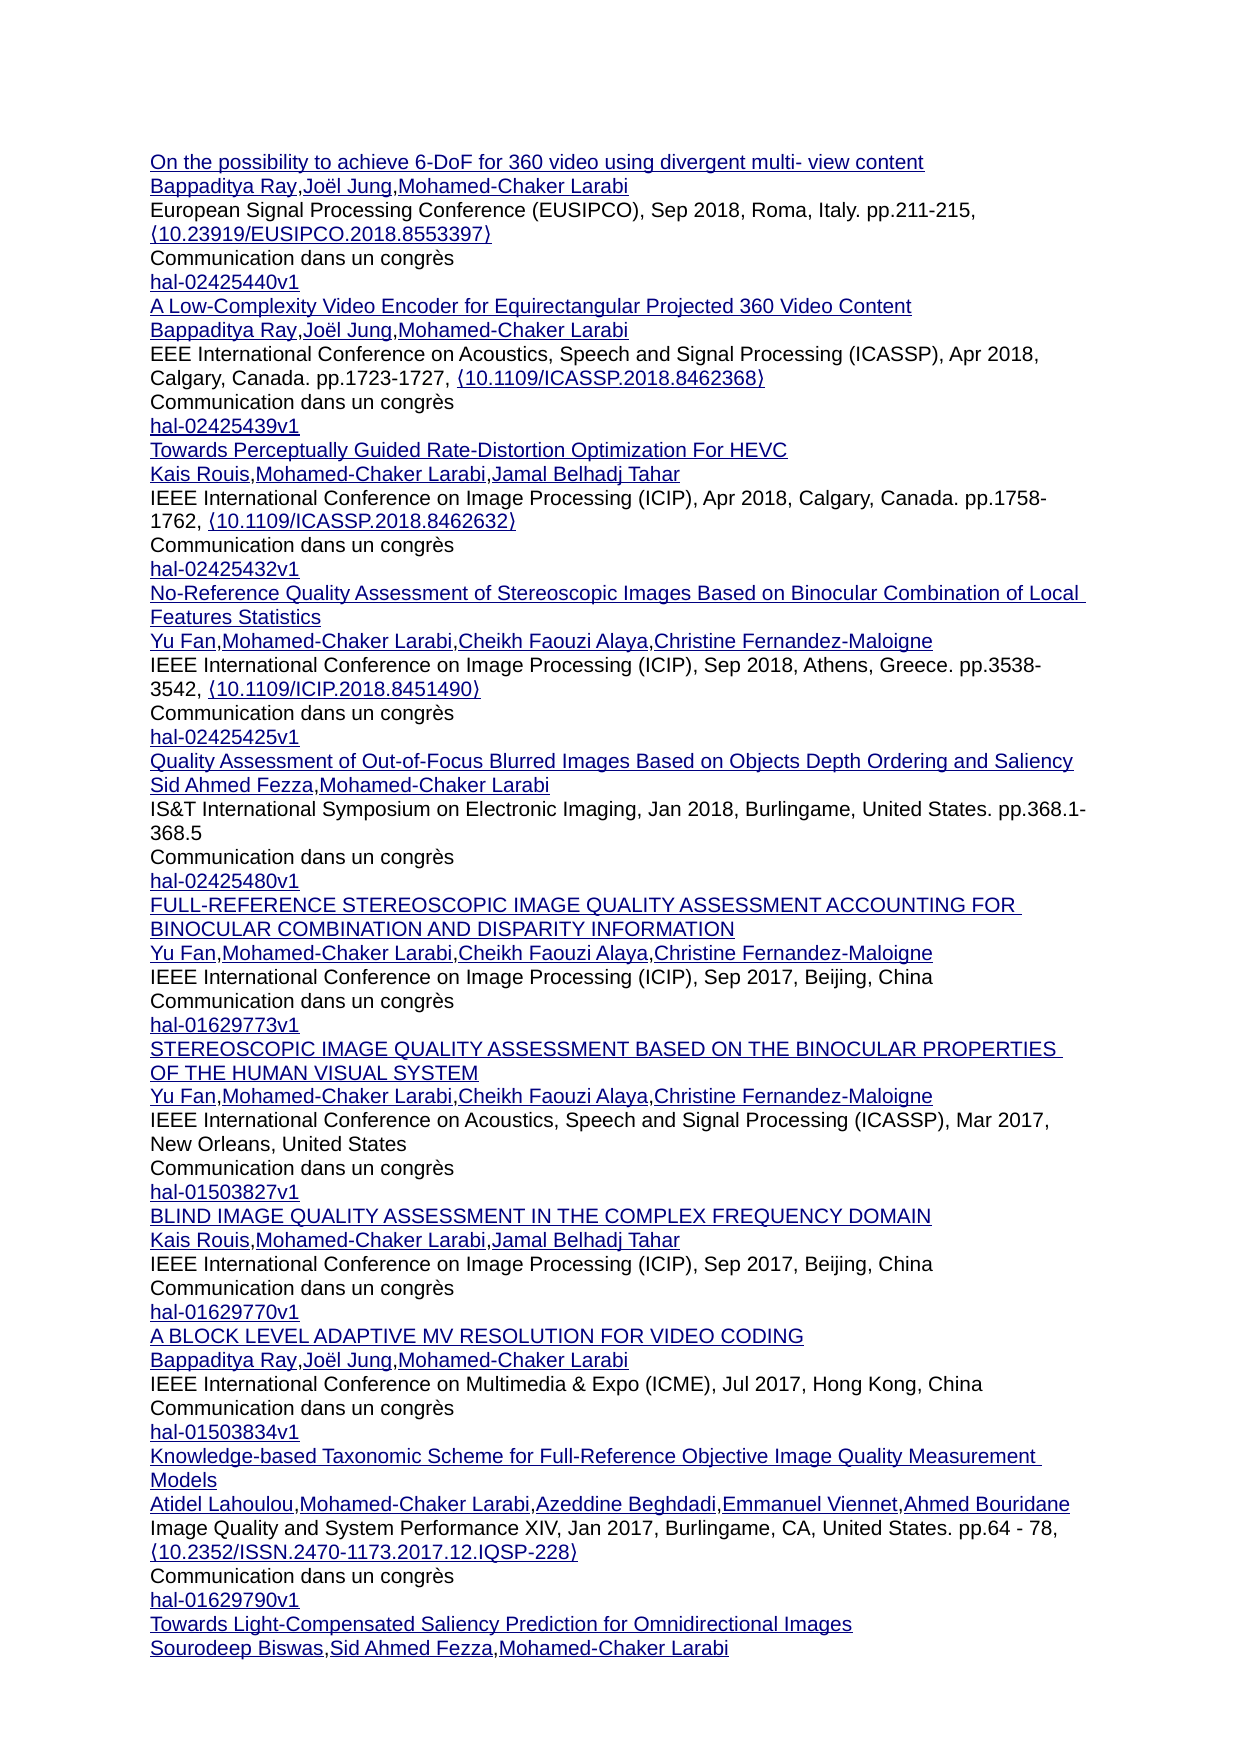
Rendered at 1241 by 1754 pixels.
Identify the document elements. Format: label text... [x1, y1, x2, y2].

table_cell Knowledge-based Taxonomic Scheme for Full-Reference Objective Image Quality Measurement Models Atidel Lahoulou,Mohamed-Chaker Larabi,Azeddine Beghdadi,Emmanuel Viennet,Ahmed Bouridane Image Quality and System Performance XIV, Jan 2017, Burlingame, CA, United States. pp.64 - 78, ⟨10.2352/ISSN.2470-1173.2017.12.IQSP-228⟩ Communication dans un congrès hal-01629790v1 [150, 1444, 1090, 1611]
table_cell Towards Light-Compensated Saliency Prediction for Omnidirectional Images Sourodeep Biswas,Sid Ahmed Fezza,Mohamed-Chaker Larabi [150, 1611, 1090, 1659]
table_cell STEREOSCOPIC IMAGE QUALITY ASSESSMENT BASED ON THE BINOCULAR PROPERTIES OF THE HUMAN VISUAL SYSTEM Yu Fan,Mohamed-Chaker Larabi,Cheikh Faouzi Alaya,Christine Fernandez-Maloigne IEEE International Conference on Acoustics, Speech and Signal Processing (ICASSP), Mar 2017, New Orleans, United States Communication dans un congrès hal-01503827v1 [150, 1036, 1090, 1204]
table_cell Towards Perceptually Guided Rate-Distortion Optimization For HEVC Kais Rouis,Mohamed-Chaker Larabi,Jamal Belhadj Tahar IEEE International Conference on Image Processing (ICIP), Apr 2018, Calgary, Canada. pp.1758-1762, ⟨10.1109/ICASSP.2018.8462632⟩ Communication dans un congrès hal-02425432v1 [150, 438, 1090, 581]
table_cell A Low-Complexity Video Encoder for Equirectangular Projected 360 Video Content Bappaditya Ray,Joël Jung,Mohamed-Chaker Larabi EEE International Conference on Acoustics, Speech and Signal Processing (ICASSP), Apr 2018, Calgary, Canada. pp.1723-1727, ⟨10.1109/ICASSP.2018.8462368⟩ Communication dans un congrès hal-02425439v1 [150, 294, 1090, 437]
table_cell FULL-REFERENCE STEREOSCOPIC IMAGE QUALITY ASSESSMENT ACCOUNTING FOR BINOCULAR COMBINATION AND DISPARITY INFORMATION Yu Fan,Mohamed-Chaker Larabi,Cheikh Faouzi Alaya,Christine Fernandez-Maloigne IEEE International Conference on Image Processing (ICIP), Sep 2017, Beijing, China Communication dans un congrès hal-01629773v1 [150, 893, 1090, 1036]
table_cell Quality Assessment of Out-of-Focus Blurred Images Based on Objects Depth Ordering and Saliency Sid Ahmed Fezza,Mohamed-Chaker Larabi IS&T International Symposium on Electronic Imaging, Jan 2018, Burlingame, United States. pp.368.1-368.5 Communication dans un congrès hal-02425480v1 [150, 749, 1090, 893]
table_cell BLIND IMAGE QUALITY ASSESSMENT IN THE COMPLEX FREQUENCY DOMAIN Kais Rouis,Mohamed-Chaker Larabi,Jamal Belhadj Tahar IEEE International Conference on Image Processing (ICIP), Sep 2017, Beijing, China Communication dans un congrès hal-01629770v1 [150, 1204, 1090, 1324]
table_cell No-Reference Quality Assessment of Stereoscopic Images Based on Binocular Combination of Local Features Statistics Yu Fan,Mohamed-Chaker Larabi,Cheikh Faouzi Alaya,Christine Fernandez-Maloigne IEEE International Conference on Image Processing (ICIP), Sep 2018, Athens, Greece. pp.3538-3542, ⟨10.1109/ICIP.2018.8451490⟩ Communication dans un congrès hal-02425425v1 [150, 581, 1090, 749]
table_cell On the possibility to achieve 6-DoF for 360 video using divergent multi- view content Bappaditya Ray,Joël Jung,Mohamed-Chaker Larabi European Signal Processing Conference (EUSIPCO), Sep 2018, Roma, Italy. pp.211-215, ⟨10.23919/EUSIPCO.2018.8553397⟩ Communication dans un congrès hal-02425440v1 [150, 150, 1090, 294]
table_cell A BLOCK LEVEL ADAPTIVE MV RESOLUTION FOR VIDEO CODING Bappaditya Ray,Joël Jung,Mohamed-Chaker Larabi IEEE International Conference on Multimedia & Expo (ICME), Jul 2017, Hong Kong, China Communication dans un congrès hal-01503834v1 [150, 1324, 1090, 1444]
